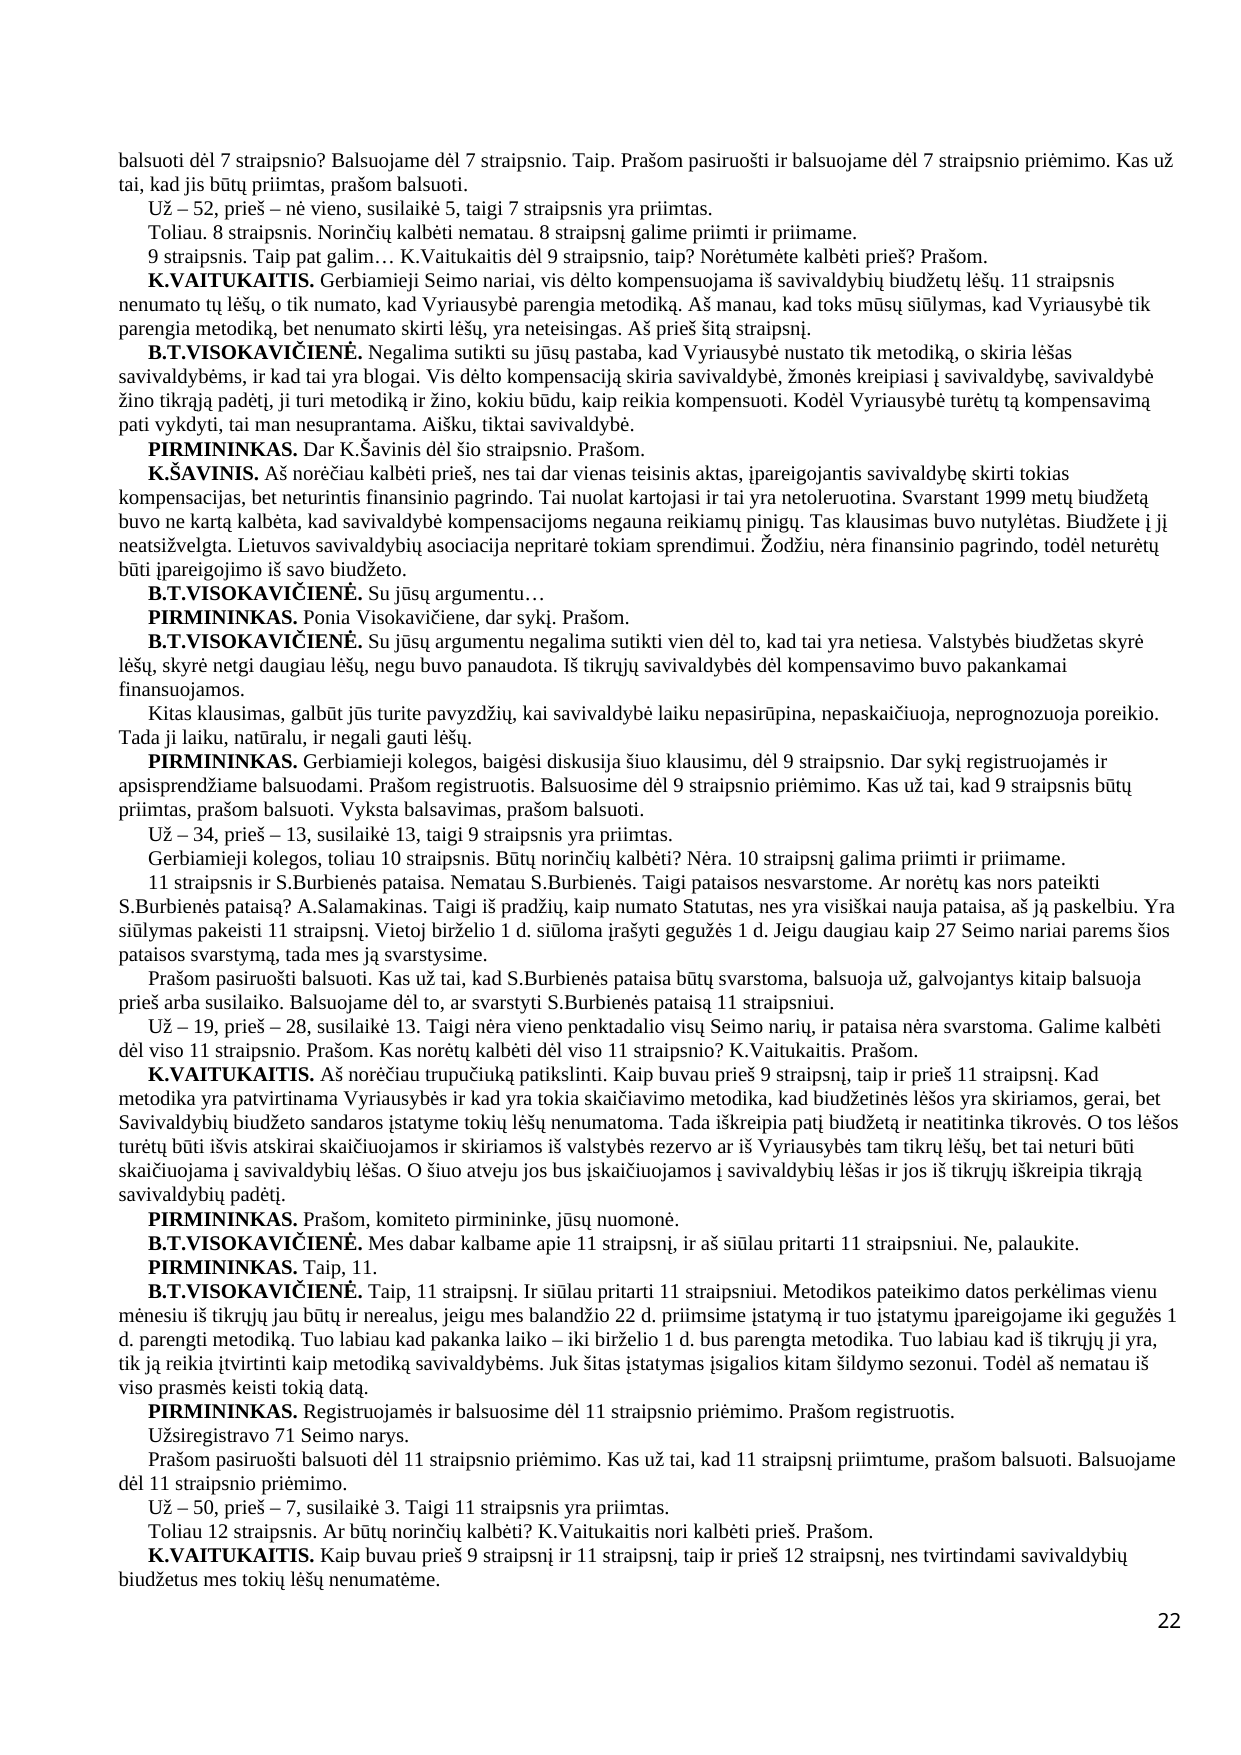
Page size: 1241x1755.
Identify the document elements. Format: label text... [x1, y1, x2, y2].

text Už – 34, prieš – 13, susilaikė 13, taigi 9 straipsnis yra priimtas. [118, 821, 1181, 846]
text Už – 52, prieš – nė vieno, susilaikė 5, taigi 7 straipsnis yra priimtas. [118, 196, 1181, 220]
text PIRMININKAS. Registruojamės ir balsuosime dėl 11 straipsnio priėmimo. Prašom registruotis. [118, 1399, 1181, 1423]
text Toliau 12 straipsnis. Ar būtų norinčių kalbėti? K.Vaitukaitis nori kalbėti prieš. Prašom. [118, 1519, 1181, 1543]
text B.T.VISOKAVIČIENĖ. Taip, 11 straipsnį. Ir siūlau pritarti 11 straipsniui. Metodikos pateikimo datos perkėlimas vienu mėnesiu iš tikrųjų jau būtų ir nerealus, jeigu mes balandžio 22 d. priimsime įstatymą ir tuo įstatymu įpareigojame iki gegužės 1 d. parengti metodiką. Tuo labiau kad pakanka laiko – iki birželio 1 d. bus parengta metodika. Tuo labiau kad iš tikrųjų ji yra, tik ją reikia įtvirtinti kaip metodiką savivaldybėms. Juk šitas įstatymas įsigalios kitam šildymo sezonui. Todėl aš nematau iš viso prasmės keisti tokią datą. [118, 1279, 1181, 1399]
text Už – 19, prieš – 28, susilaikė 13. Taigi nėra vieno penktadalio visų Seimo narių, ir pataisa nėra svarstoma. Galime kalbėti dėl viso 11 straipsnio. Prašom. Kas norėtų kalbėti dėl viso 11 straipsnio? K.Vaitukaitis. Prašom. [118, 1014, 1181, 1062]
text B.T.VISOKAVIČIENĖ. Su jūsų argumentu negalima sutikti vien dėl to, kad tai yra netiesa. Valstybės biudžetas skyrė lėšų, skyrė netgi daugiau lėšų, negu buvo panaudota. Iš tikrųjų savivaldybės dėl kompensavimo buvo pakankamai finansuojamos. [118, 629, 1181, 701]
text K.VAITUKAITIS. Aš norėčiau trupučiuką patikslinti. Kaip buvau prieš 9 straipsnį, taip ir prieš 11 straipsnį. Kad metodika yra patvirtinama Vyriausybės ir kad yra tokia skaičiavimo metodika, kad biudžetinės lėšos yra skiriamos, gerai, bet Savivaldybių biudžeto sandaros įstatyme tokių lėšų nenumatoma. Tada iškreipia patį biudžetą ir neatitinka tikrovės. O tos lėšos turėtų būti išvis atskirai skaičiuojamos ir skiriamos iš valstybės rezervo ar iš Vyriausybės tam tikrų lėšų, bet tai neturi būti skaičiuojama į savivaldybių lėšas. O šiuo atveju jos bus įskaičiuojamos į savivaldybių lėšas ir jos iš tikrųjų iškreipia tikrąją savivaldybių padėtį. [118, 1062, 1181, 1206]
text Prašom pasiruošti balsuoti dėl 11 straipsnio priėmimo. Kas už tai, kad 11 straipsnį priimtume, prašom balsuoti. Balsuojame dėl 11 straipsnio priėmimo. [118, 1447, 1181, 1495]
text Užsiregistravo 71 Seimo narys. [118, 1423, 1181, 1447]
text Gerbiamieji kolegos, toliau 10 straipsnis. Būtų norinčių kalbėti? Nėra. 10 straipsnį galima priimti ir priimame. [118, 846, 1181, 869]
text balsuoti dėl 7 straipsnio? Balsuojame dėl 7 straipsnio. Taip. Prašom pasiruošti ir balsuojame dėl 7 straipsnio priėmimo. Kas už tai, kad jis būtų priimtas, prašom balsuoti. [118, 148, 1181, 196]
text PIRMININKAS. Gerbiamieji kolegos, baigėsi diskusija šiuo klausimu, dėl 9 straipsnio. Dar sykį registruojamės ir apsisprendžiame balsuodami. Prašom registruotis. Balsuosime dėl 9 straipsnio priėmimo. Kas už tai, kad 9 straipsnis būtų priimtas, prašom balsuoti. Vyksta balsavimas, prašom balsuoti. [118, 749, 1181, 821]
text PIRMININKAS. Dar K.Šavinis dėl šio straipsnio. Prašom. [118, 436, 1181, 461]
text 9 straipsnis. Taip pat galim… K.Vaitukaitis dėl 9 straipsnio, taip? Norėtumėte kalbėti prieš? Prašom. [118, 244, 1181, 268]
text K.ŠAVINIS. Aš norėčiau kalbėti prieš, nes tai dar vienas teisinis aktas, įpareigojantis savivaldybę skirti tokias kompensacijas, bet neturintis finansinio pagrindo. Tai nuolat kartojasi ir tai yra netoleruotina. Svarstant 1999 metų biudžetą buvo ne kartą kalbėta, kad savivaldybė kompensacijoms negauna reikiamų pinigų. Tas klausimas buvo nutylėtas. Biudžete į jį neatsižvelgta. Lietuvos savivaldybių asociacija nepritarė tokiam sprendimui. Žodžiu, nėra finansinio pagrindo, todėl neturėtų būti įpareigojimo iš savo biudžeto. [118, 461, 1181, 581]
text Kitas klausimas, galbūt jūs turite pavyzdžių, kai savivaldybė laiku nepasirūpina, nepaskaičiuoja, neprognozuoja poreikio. Tada ji laiku, natūralu, ir negali gauti lėšų. [118, 701, 1181, 749]
text B.T.VISOKAVIČIENĖ. Mes dabar kalbame apie 11 straipsnį, ir aš siūlau pritarti 11 straipsniui. Ne, palaukite. [118, 1231, 1181, 1254]
text B.T.VISOKAVIČIENĖ. Su jūsų argumentu… [118, 581, 1181, 605]
text K.VAITUKAITIS. Gerbiamieji Seimo nariai, vis dėlto kompensuojama iš savivaldybių biudžetų lėšų. 11 straipsnis nenumato tų lėšų, o tik numato, kad Vyriausybė parengia metodiką. Aš manau, kad toks mūsų siūlymas, kad Vyriausybė tik parengia metodiką, bet nenumato skirti lėšų, yra neteisingas. Aš prieš šitą straipsnį. [118, 268, 1181, 340]
text Už – 50, prieš – 7, susilaikė 3. Taigi 11 straipsnis yra priimtas. [118, 1495, 1181, 1519]
text Prašom pasiruošti balsuoti. Kas už tai, kad S.Burbienės pataisa būtų svarstoma, balsuoja už, galvojantys kitaip balsuoja prieš arba susilaiko. Balsuojame dėl to, ar svarstyti S.Burbienės pataisą 11 straipsniui. [118, 966, 1181, 1014]
text 11 straipsnis ir S.Burbienės pataisa. Nematau S.Burbienės. Taigi pataisos nesvarstome. Ar norėtų kas nors pateikti S.Burbienės pataisą? A.Salamakinas. Taigi iš pradžių, kaip numato Statutas, nes yra visiškai nauja pataisa, aš ją paskelbiu. Yra siūlymas pakeisti 11 straipsnį. Vietoj birželio 1 d. siūloma įrašyti gegužės 1 d. Jeigu daugiau kaip 27 Seimo nariai parems šios pataisos svarstymą, tada mes ją svarstysime. [118, 869, 1181, 966]
text K.VAITUKAITIS. Kaip buvau prieš 9 straipsnį ir 11 straipsnį, taip ir prieš 12 straipsnį, nes tvirtindami savivaldybių biudžetus mes tokių lėšų nenumatėme. [118, 1543, 1181, 1591]
text PIRMININKAS. Ponia Visokavičiene, dar sykį. Prašom. [118, 605, 1181, 629]
text Toliau. 8 straipsnis. Norinčių kalbėti nematau. 8 straipsnį galime priimti ir priimame. [118, 220, 1181, 244]
text PIRMININKAS. Prašom, komiteto pirmininke, jūsų nuomonė. [118, 1206, 1181, 1231]
text B.T.VISOKAVIČIENĖ. Negalima sutikti su jūsų pastaba, kad Vyriausybė nustato tik metodiką, o skiria lėšas savivaldybėms, ir kad tai yra blogai. Vis dėlto kompensaciją skiria savivaldybė, žmonės kreipiasi į savivaldybę, savivaldybė žino tikrąją padėtį, ji turi metodiką ir žino, kokiu būdu, kaip reikia kompensuoti. Kodėl Vyriausybė turėtų tą kompensavimą pati vykdyti, tai man nesuprantama. Aišku, tiktai savivaldybė. [118, 340, 1181, 436]
text PIRMININKAS. Taip, 11. [118, 1254, 1181, 1279]
